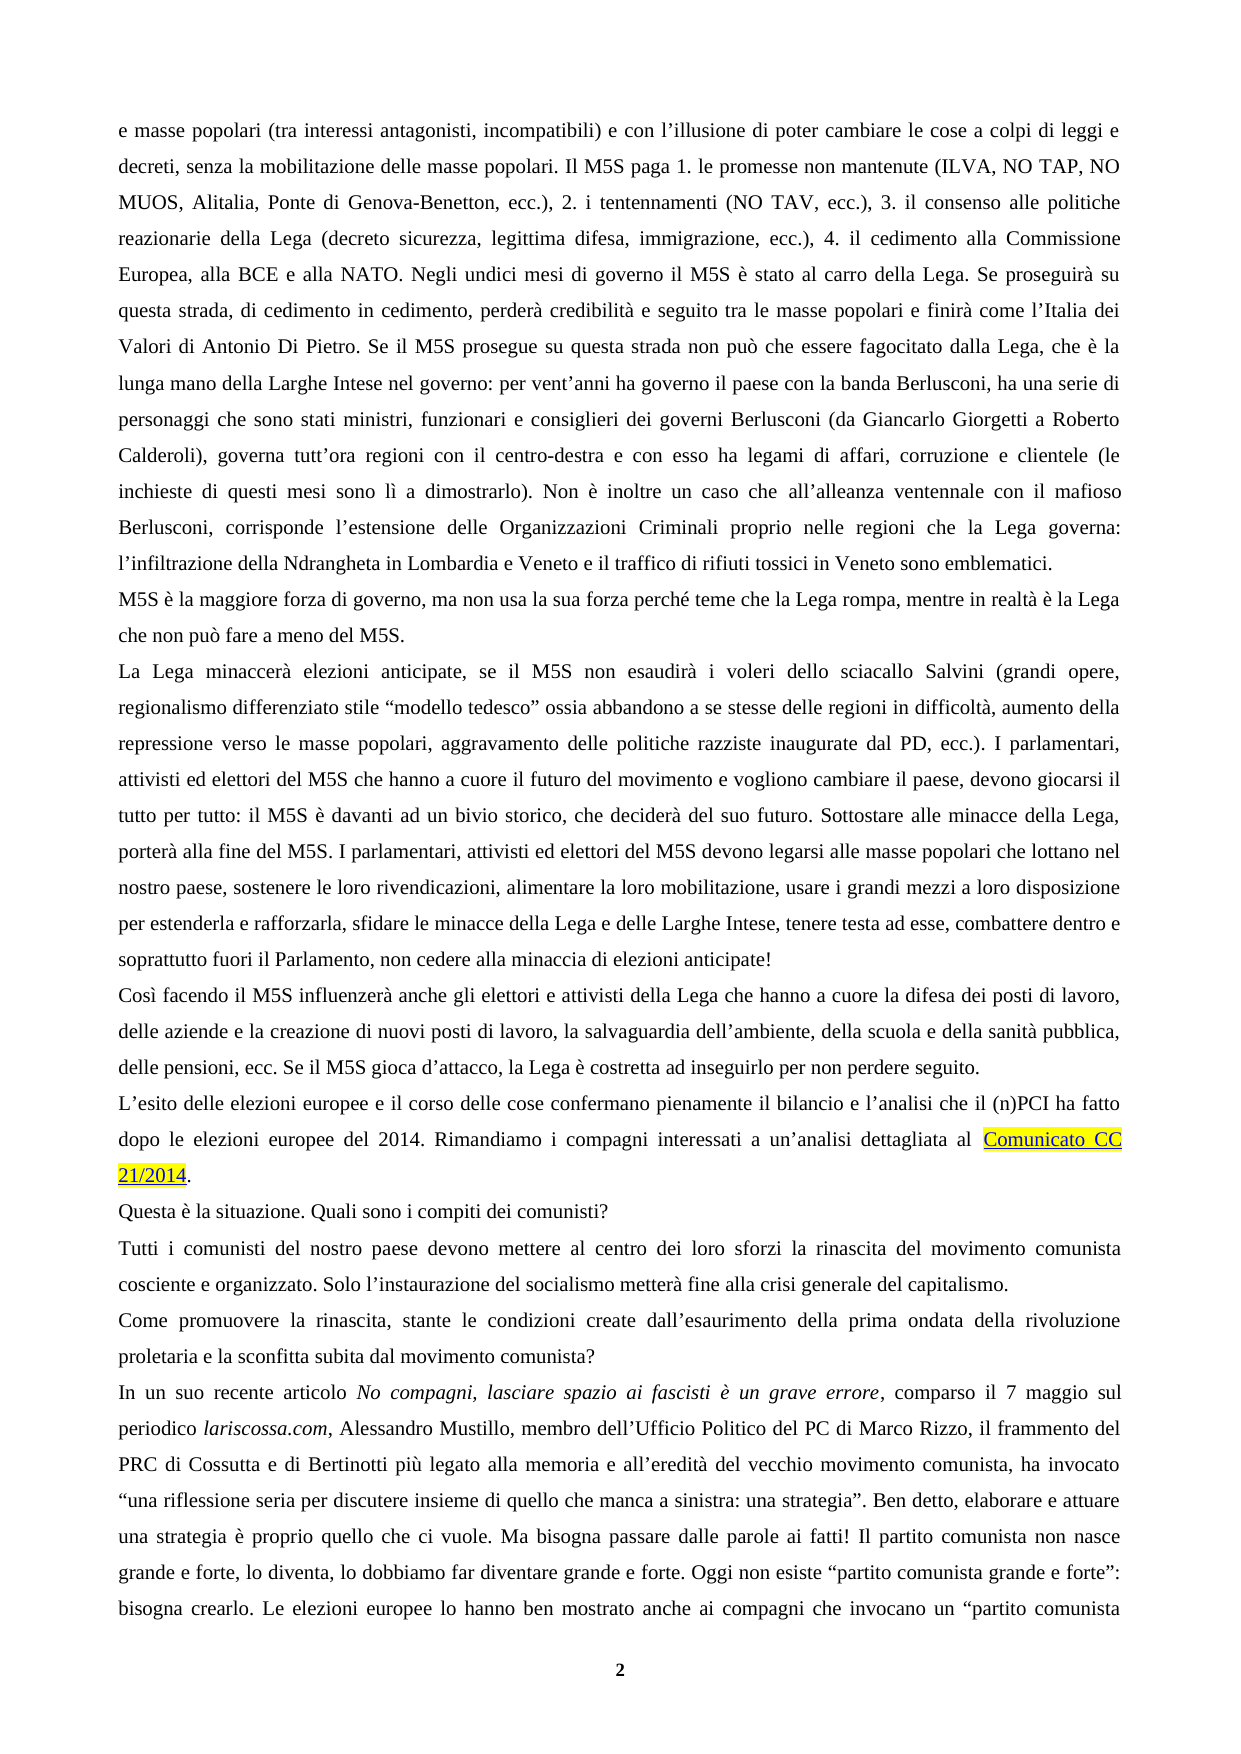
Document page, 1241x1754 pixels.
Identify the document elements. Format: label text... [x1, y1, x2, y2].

text In un suo recente articolo No compagni, lasciare spazio ai fascisti è un grave errore, comparso il 7 maggio sul periodico lariscossa.com, Alessandro Mustillo, membro dell’Ufficio Politico del PC di Marco Rizzo, il frammento del PRC di Cossutta e di Bertinotti più legato alla memoria e all’eredità del vecchio movimento comunista, ha invocato “una riflessione seria per discutere insieme di quello che manca a sinistra: una strategia”. Ben detto, elaborare e attuare una strategia è proprio quello che ci vuole. Ma bisogna passare dalle parole ai fatti! Il partito comunista non nasce grande e forte, lo diventa, lo dobbiamo far diventare grande e forte. Oggi non esiste “partito comunista grande e forte”: bisogna crearlo. Le elezioni europee lo hanno ben mostrato anche ai compagni che invocano un “partito comunista [118, 1379, 1122, 1620]
text Tutti i comunisti del nostro paese devono mettere al centro dei loro sforzi la rinascita del movimento comunista cosciente e organizzato. Solo l’instaurazione del socialismo metterà fine alla crisi generale del capitalismo. [118, 1235, 1122, 1296]
text Così facendo il M5S influenzerà anche gli elettori e attivisti della Lega che hanno a cuore la difesa dei posti di lavoro, delle aziende e la creazione di nuovi posti di lavoro, la salvaguardia dell’ambiente, della scuola e della sanità pubblica, delle pensioni, ecc. Se il M5S gioca d’attacco, la Lega è costretta ad inseguirlo per non perdere seguito. [118, 983, 1122, 1079]
text Questa è la situazione. Quali sono i compiti dei comunisti? [118, 1199, 1122, 1223]
text e masse popolari (tra interessi antagonisti, incompatibili) e con l’illusione di poter cambiare le cose a colpi di leggi e decreti, senza la mobilitazione delle masse popolari. Il M5S paga 1. le promesse non mantenute (ILVA, NO TAP, NO MUOS, Alitalia, Ponte di Genova-Benetton, ecc.), 2. i tentennamenti (NO TAV, ecc.), 3. il consenso alle politiche reazionarie della Lega (decreto sicurezza, legittima difesa, immigrazione, ecc.), 4. il cedimento alla Commissione Europea, alla BCE e alla NATO. Negli undici mesi di governo il M5S è stato al carro della Lega. Se proseguirà su questa strada, di cedimento in cedimento, perderà credibilità e seguito tra le masse popolari e finirà come l’Italia dei Valori di Antonio Di Pietro. Se il M5S prosegue su questa strada non può che essere fagocitato dalla Lega, che è la lunga mano della Larghe Intese nel governo: per vent’anni ha governo il paese con la banda Berlusconi, ha una serie di personaggi che sono stati ministri, funzionari e consiglieri dei governi Berlusconi (da Giancarlo Giorgetti a Roberto Calderoli), governa tutt’ora regioni con il centro-destra e con esso ha legami di affari, corruzione e clientele (le inchieste di questi mesi sono lì a dimostrarlo). Non è inoltre un caso che all’alleanza ventennale con il mafioso Berlusconi, corrisponde l’estensione delle Organizzazioni Criminali proprio nelle regioni che la Lega governa: l’infiltrazione della Ndrangheta in Lombardia e Veneto e il traffico di rifiuti tossici in Veneto sono emblematici. [118, 118, 1122, 575]
text L’esito delle elezioni europee e il corso delle cose confermano pienamente il bilancio e l’analisi che il (n)PCI ha fatto dopo le elezioni europee del 2014. Rimandiamo i compagni interessati a un’analisi dettagliata al Comunicato CC 21/2014. [118, 1091, 1122, 1187]
text M5S è la maggiore forza di governo, ma non usa la sua forza perché teme che la Lega rompa, mentre in realtà è la Lega che non può fare a meno del M5S. [118, 587, 1122, 647]
text La Lega minaccerà elezioni anticipate, se il M5S non esaudirà i voleri dello sciacallo Salvini (grandi opere, regionalismo differenziato stile “modello tedesco” ossia abbandono a se stesse delle regioni in difficoltà, aumento della repressione verso le masse popolari, aggravamento delle politiche razziste inaugurate dal PD, ecc.). I parlamentari, attivisti ed elettori del M5S che hanno a cuore il futuro del movimento e vogliono cambiare il paese, devono giocarsi il tutto per tutto: il M5S è davanti ad un bivio storico, che deciderà del suo futuro. Sottostare alle minacce della Lega, porterà alla fine del M5S. I parlamentari, attivisti ed elettori del M5S devono legarsi alle masse popolari che lottano nel nostro paese, sostenere le loro rivendicazioni, alimentare la loro mobilitazione, usare i grandi mezzi a loro disposizione per estenderla e rafforzarla, sfidare le minacce della Lega e delle Larghe Intese, tenere testa ad esse, combattere dentro e soprattutto fuori il Parlamento, non cedere alla minaccia di elezioni anticipate! [118, 659, 1122, 971]
text Come promuovere la rinascita, stante le condizioni create dall’esaurimento della prima ondata della rivoluzione proletaria e la sconfitta subita dal movimento comunista? [118, 1307, 1122, 1368]
